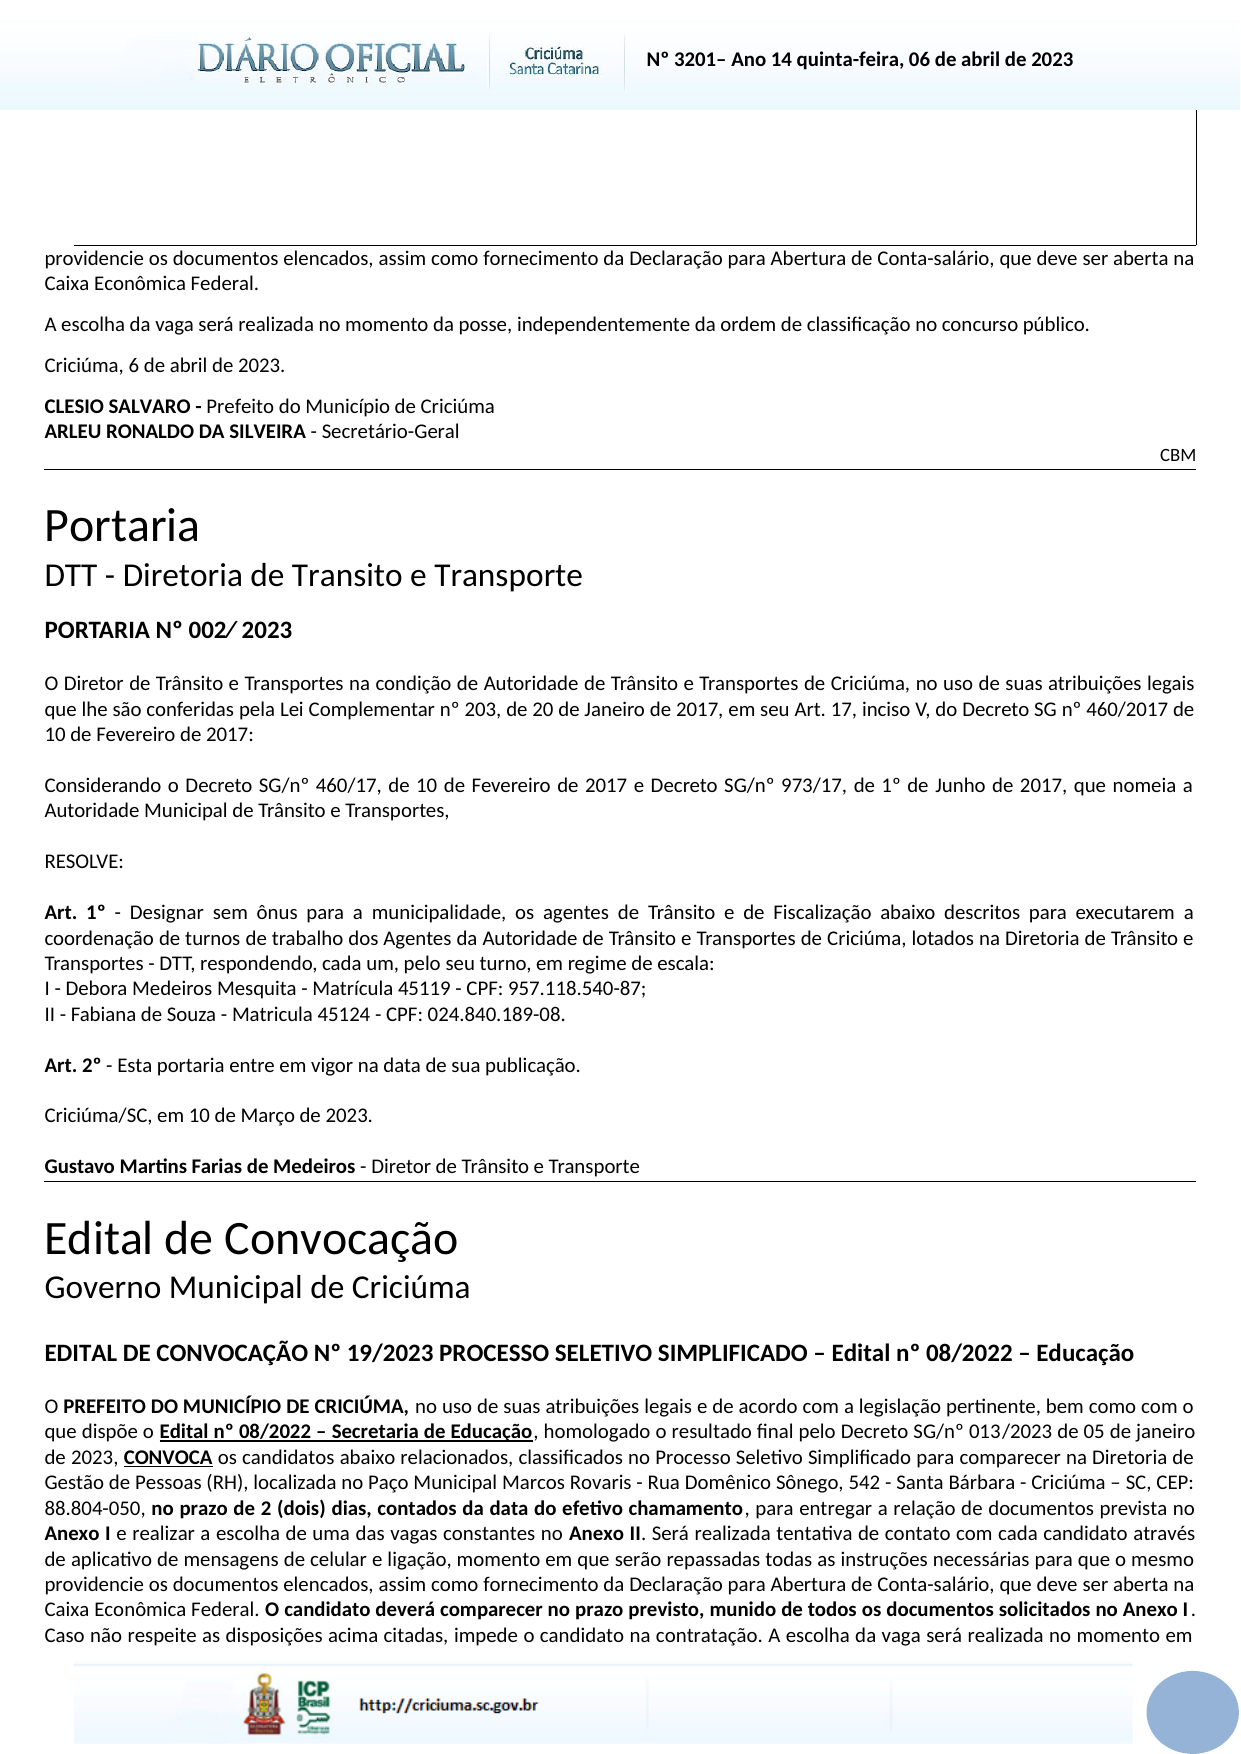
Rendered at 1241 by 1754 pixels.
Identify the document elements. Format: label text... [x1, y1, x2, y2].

text Considerando o Decreto SG/nº 460/17, de 10 de Fevereiro de 2017 e Decreto SG/nº 973/17, de 1º de Junho de 2017, que nomeia a Autoridade Municipal de Trânsito e Transportes, [44, 772, 1196, 823]
text Governo Municipal de Criciúma [44, 1266, 1196, 1307]
text providencie os documentos elencados, assim como fornecimento da Declaração para Abertura de Conta-salário, que deve ser aberta na Caixa Econômica Federal. [44, 245, 1196, 296]
text O PREFEITO DO MUNICÍPIO DE CRICIÚMA, no uso de suas atribuições legais e de acordo com a legislação pertinente, bem como com o que dispõe o Edital nº 08/2022 – Secretaria de Educação, homologado o resultado final pelo Decreto SG/nº 013/2023 de 05 de janeiro de 2023, CONVOCA os candidatos abaixo relacionados, classificados no Processo Seletivo Simplificado para comparecer na Diretoria de Gestão de Pessoas (RH), localizada no Paço Municipal Marcos Rovaris - Rua Domênico Sônego, 542 - Santa Bárbara - Criciúma – SC, CEP: 88.804-050, no prazo de 2 (dois) dias, contados da data do efetivo chamamento, para entregar a relação de documentos prevista no Anexo I e realizar a escolha de uma das vagas constantes no Anexo II. Será realizada tentativa de contato com cada candidato através de aplicativo de mensagens de celular e ligação, momento em que serão repassadas todas as instruções necessárias para que o mesmo providencie os documentos elencados, assim como fornecimento da Declaração para Abertura de Conta-salário, que deve ser aberta na Caixa Econômica Federal. O candidato deverá comparecer no prazo previsto, munido de todos os documentos solicitados no Anexo I. Caso não respeite as disposições acima citadas, impede o candidato na contratação. A escolha da vaga será realizada no momento em [44, 1393, 1196, 1647]
text DTT - Diretoria de Transito e Transporte [44, 554, 1196, 594]
text PORTARIA Nº 002∕ 2023 [44, 615, 1196, 645]
text CLESIO SALVARO - Prefeito do Município de Criciúma [44, 393, 1196, 418]
text Criciúma/SC, em 10 de Março de 2023. [44, 1103, 1196, 1128]
text RESOLVE: [44, 848, 1196, 874]
text I - Debora Medeiros Mesquita - Matrícula 45119 - CPF: 957.118.540-87; [44, 976, 1196, 1001]
text II - Fabiana de Souza - Matricula 45124 - CPF: 024.840.189-08. [44, 1001, 1196, 1026]
text Art. 2º - Esta portaria entre em vigor na data de sua publicação. [44, 1052, 1196, 1077]
text Portaria [44, 495, 1196, 554]
text CBM [44, 444, 1196, 469]
text O Diretor de Trânsito e Transportes na condição de Autoridade de Trânsito e Transportes de Criciúma, no uso de suas atribuições legais que lhe são conferidas pela Lei Complementar nº 203, de 20 de Janeiro de 2017, em seu Art. 17, inciso V, do Decreto SG nº 460/2017 de 10 de Fevereiro de 2017: [44, 671, 1196, 747]
text A escolha da vaga será realizada no momento da posse, independentemente da ordem de classificação no concurso público. [44, 311, 1196, 337]
text Criciúma, 6 de abril de 2023. [44, 352, 1196, 377]
text EDITAL DE CONVOCAÇÃO Nº 19/2023 PROCESSO SELETIVO SIMPLIFICADO – Edital nº 08/2022 – Educação [44, 1337, 1196, 1368]
text Gustavo Martins Farias de Medeiros - Diretor de Trânsito e Transporte [44, 1153, 1196, 1181]
text Edital de Convocação [44, 1207, 1196, 1266]
text Art. 1º - Designar sem ônus para a municipalidade, os agentes de Trânsito e de Fiscalização abaixo descritos para executarem a coordenação de turnos de trabalho dos Agentes da Autoridade de Trânsito e Transportes de Criciúma, lotados na Diretoria de Trânsito e Transportes - DTT, respondendo, cada um, pelo seu turno, em regime de escala: [44, 899, 1196, 976]
text ARLEU RONALDO DA SILVEIRA - Secretário-Geral [44, 418, 1196, 444]
